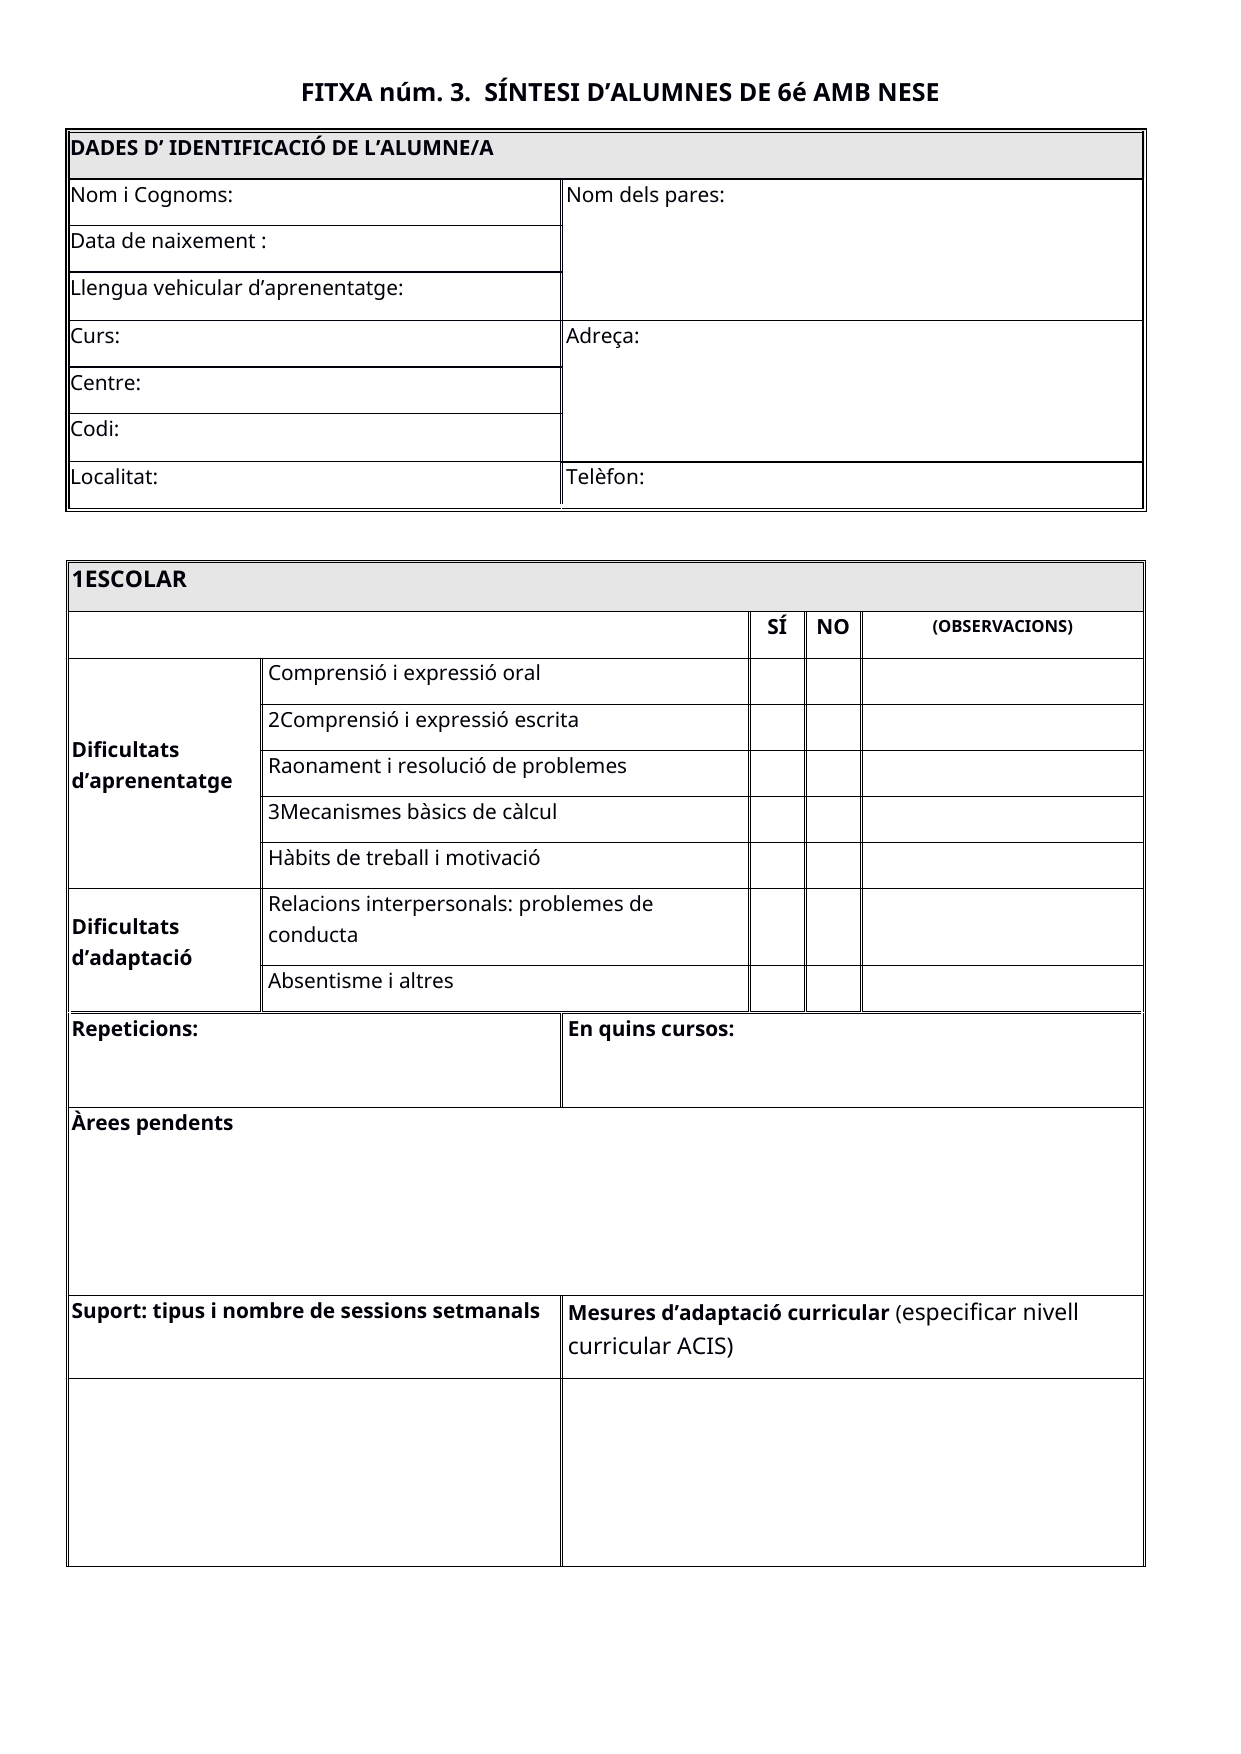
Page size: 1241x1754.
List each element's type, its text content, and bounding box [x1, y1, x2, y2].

table_cell [751, 797, 804, 842]
table_cell Mesures d’adaptació curricular (especificar nivell curricular ACIS) [563, 1296, 1143, 1378]
table_cell [751, 843, 804, 888]
table_header DADES D’ IDENTIFICACIÓ DE L’ALUMNE/A [70, 133, 1142, 178]
table_cell Data de naixement : [70, 226, 560, 271]
table_header ESCOLAR [69, 563, 1143, 611]
table_cell Suport: tipus i nombre de sessions setmanals [69, 1296, 560, 1378]
table_cell SÍ [751, 612, 804, 657]
table_cell Comprensió i expressió oral [263, 659, 748, 704]
table_cell [863, 659, 1143, 704]
table_cell Curs: [70, 321, 560, 366]
table_cell [69, 612, 748, 657]
table_cell [807, 751, 860, 796]
table_cell [751, 751, 804, 796]
table_cell Absentisme i altres [263, 966, 748, 1011]
table_cell (OBSERVACIONS) [863, 612, 1143, 657]
table_cell [563, 1379, 1143, 1566]
table_cell Raonament i resolució de problemes [263, 751, 748, 796]
table_cell Hàbits de treball i motivació [263, 843, 748, 888]
table_cell Adreça: [563, 321, 1142, 461]
table_cell Telèfon: [562, 463, 1142, 508]
table_cell Repeticions: [67, 1011, 561, 1107]
table_cell [863, 797, 1143, 842]
table_cell [807, 966, 860, 1011]
table_cell [807, 843, 860, 888]
table_cell [807, 889, 860, 965]
table_cell Dificultats d’aprenentatge [69, 659, 260, 888]
table_cell NO [807, 612, 860, 657]
table_cell [807, 797, 860, 842]
table_cell [863, 966, 1143, 1011]
table_cell [807, 659, 860, 704]
table_cell Àrees pendents [69, 1108, 1143, 1295]
table_cell Localitat: [70, 462, 562, 508]
table_cell Dificultats d’adaptació [69, 889, 260, 1011]
table_cell En quins cursos: [561, 1011, 1144, 1107]
table_cell Nom dels pares: [563, 180, 1142, 320]
table_cell Relacions interpersonals: problemes de conducta [263, 889, 748, 965]
table_cell Llengua vehicular d’aprenentatge: [70, 273, 560, 320]
table_cell [863, 705, 1143, 750]
table_cell [69, 1379, 560, 1566]
table_cell Mecanismes bàsics de càlcul [263, 797, 748, 842]
table_cell [863, 843, 1143, 888]
table_cell [751, 889, 804, 965]
table_cell Comprensió i expressió escrita [263, 705, 748, 750]
text FITXA núm. 3. SÍNTESI D’ALUMNES DE 6é AMB NESE [75, 75, 1165, 109]
table_cell [863, 889, 1143, 965]
table_cell Codi: [70, 414, 560, 461]
table_cell [751, 705, 804, 750]
table_cell [863, 751, 1143, 796]
table_cell [751, 659, 804, 704]
table_cell [807, 705, 860, 750]
table_cell Centre: [70, 368, 560, 413]
table_cell [751, 966, 804, 1011]
table_cell Nom i Cognoms: [70, 180, 560, 225]
